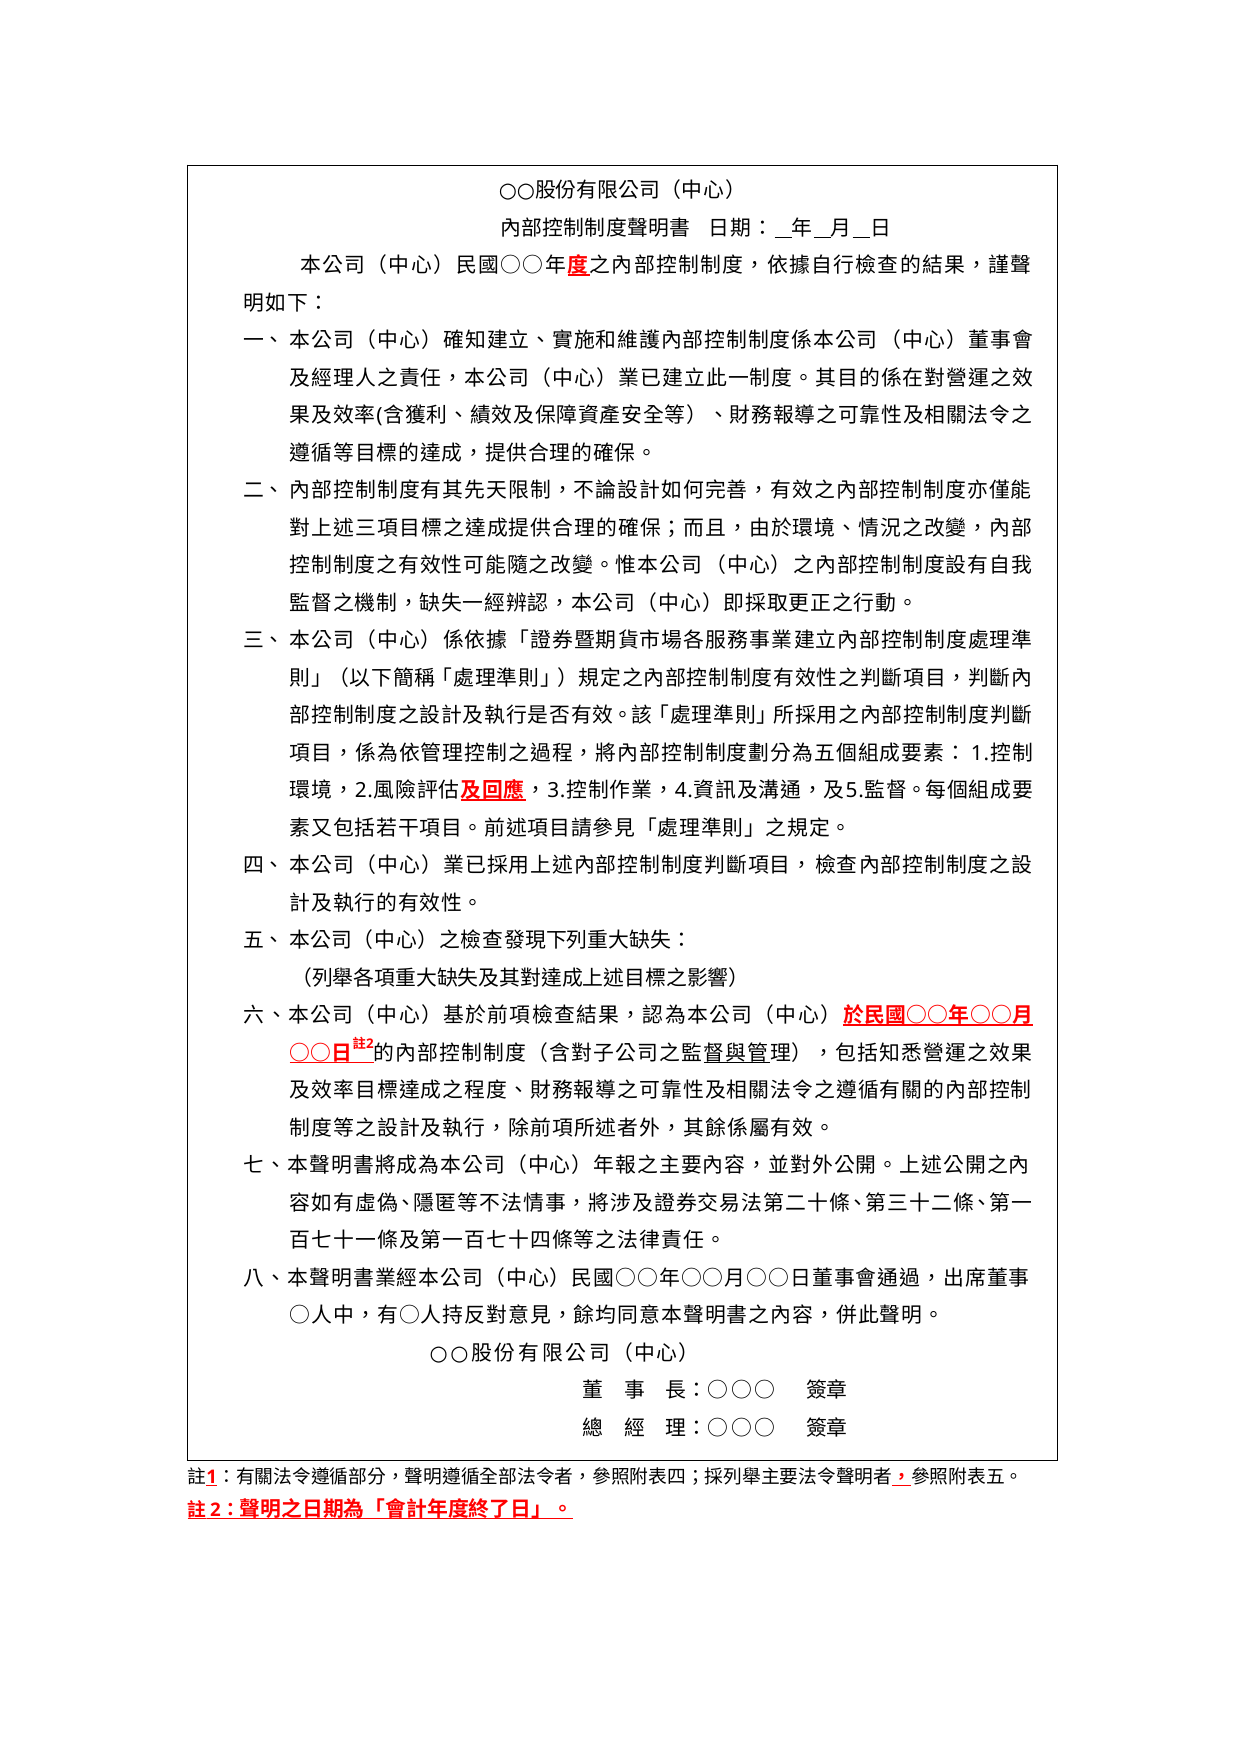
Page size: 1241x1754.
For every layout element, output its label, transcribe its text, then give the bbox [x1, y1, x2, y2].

table_header ○○股份有限公司（中心） 內部控制制度聲明書 日期： 年 月 日 本公司（中心）民國○○年度之內部控制制度，依據自行檢查的結果，謹聲明如下： 一、 本公司（中心）確知建立、實施和維護內部控制制度係本公司（中心）董事會及經理人之責任，本公司（中心）業已建立此一制度。其目的係在對營運之效果及效率(含獲利、績效及保障資產安全等）、財務報導之可靠性及相關法令之遵循等目標的達成，提供合理的確保。 二、 內部控制制度有其先天限制，不論設計如何完善，有效之內部控制制度亦僅能對上述三項目標之達成提供合理的確保；而且，由於環境、情況之改變，內部控制制度之有效性可能隨之改變。惟本公司（中心）之內部控制制度設有自我監督之機制，缺失一經辨認，本公司（中心）即採取更正之行動。 三、 本公司（中心）係依據「證券暨期貨市場各服務事業建立內部控制制度處理準則」（以下簡稱「處理準則」）規定之內部控制制度有效性之判斷項目，判斷內部控制制度之設計及執行是否有效。該「處理準則」所採用之內部控制制度判斷項目，係為依管理控制之過程，將內部控制制度劃分為五個組成要素：1.控制環境，2.風險評估及回應，3.控制作業，4.資訊及溝通，及5.監督。每個組成要素又包括若干項目。前述項目請參見「處理準則」之規定。 四、 本公司（中心）業已採用上述內部控制制度判斷項目，檢查內部控制制度之設計及執行的有效性。 五、 本公司（中心）之檢查發現下列重大缺失： （列舉各項重大缺失及其對達成上述目標之影響） 六、本公司（中心）基於前項檢查結果，認為本公司（中心）於民國○○年○○月○○日註2的內部控制制度（含對子公司之監督與管理），包括知悉營運之效果及效率目標達成之程度、財務報導之可靠性及相關法令之遵循有關的內部控制制度等之設計及執行，除前項所述者外，其餘係屬有效。 七、本聲明書將成為本公司（中心）年報之主要內容，並對外公開。上述公開之內容如有虛偽、隱匿等不法情事，將涉及證券交易法第二十條、第三十二條、第一百七十一條及第一百七十四條等之法律責任。 八、本聲明書業經本公司（中心）民國○○年○○月○○日董事會通過，出席董事○人中，有○人持反對意見，餘均同意本聲明書之內容，併此聲明。 ○○股份有限公司（中心） 董 事 長：○○○ 簽章 總 經 理：○○○ 簽章 [188, 166, 1057, 1460]
text 註2：聲明之日期為「會計年度終了日」。 [187, 1488, 1053, 1526]
text 註1：有關法令遵循部分，聲明遵循全部法令者，參照附表四；採列舉主要法令聲明者，參照附表五。 [187, 1461, 1053, 1488]
